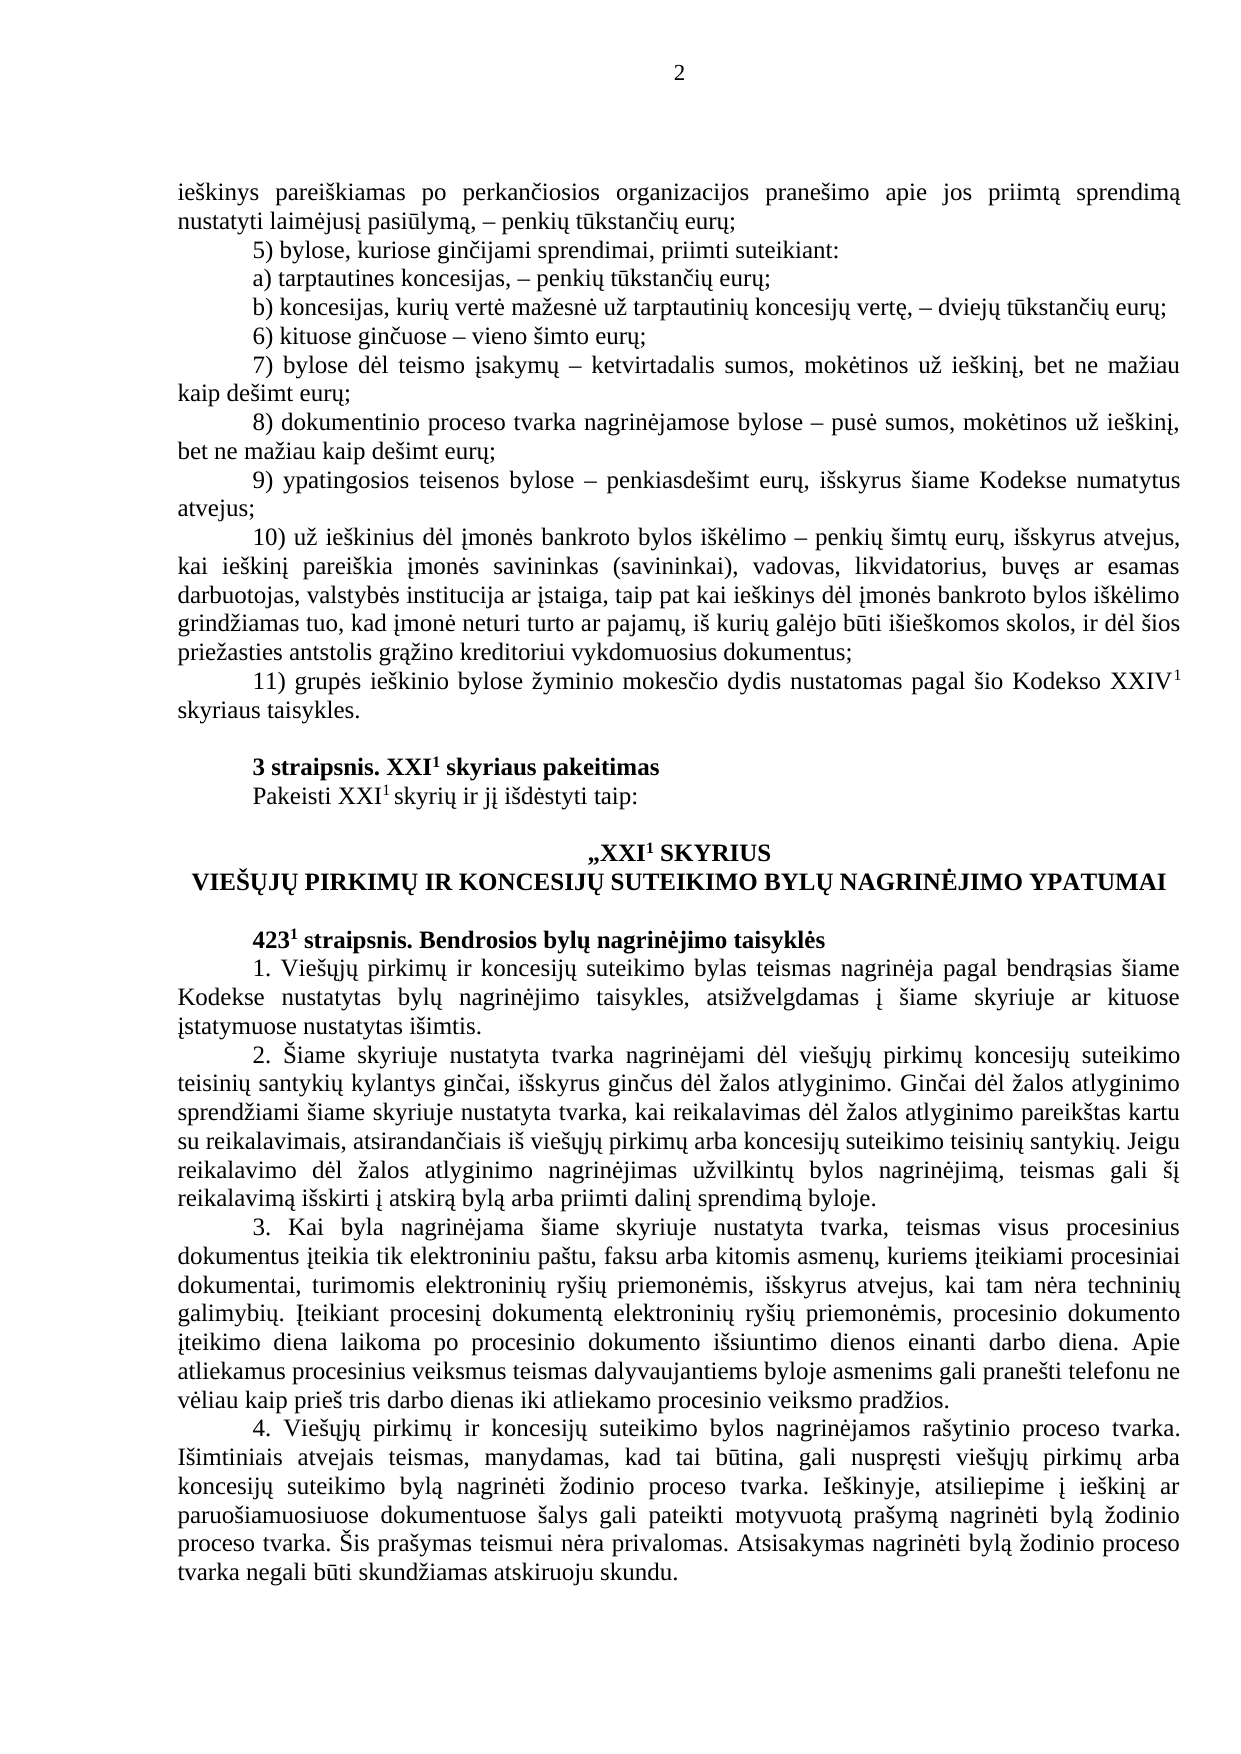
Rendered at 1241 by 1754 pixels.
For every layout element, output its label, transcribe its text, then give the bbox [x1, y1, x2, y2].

text Pakeisti XXI1 skyrių ir jį išdėstyti taip: [177, 781, 1181, 810]
text 5) bylose, kuriose ginčijami sprendimai, priimti suteikiant: [177, 235, 1181, 263]
text 4. Viešųjų pirkimų ir koncesijų suteikimo bylos nagrinėjamos rašytinio proceso tvarka. Išimtiniais atvejais teismas, manydamas, kad tai būtina, gali nuspręsti viešųjų pirkimų arba koncesijų suteikimo bylą nagrinėti žodinio proceso tvarka. Ieškinyje, atsiliepime į ieškinį ar paruošiamuosiuose dokumentuose šalys gali pateikti motyvuotą prašymą nagrinėti bylą žodinio proceso tvarka. Šis prašymas teismui nėra privalomas. Atsisakymas nagrinėti bylą žodinio proceso tvarka negali būti skundžiamas atskiruoju skundu. [177, 1413, 1181, 1586]
text 3 straipsnis. XXI1 skyriaus pakeitimas [177, 752, 1181, 781]
text VIEŠŲJŲ PIRKIMŲ IR KONCESIJŲ SUTEIKIMO BYLŲ NAGRINĖJIMO YPATUMAI [177, 867, 1181, 896]
text 11) grupės ieškinio bylose žyminio mokesčio dydis nustatomas pagal šio Kodekso XXIV1 skyriaus taisykles. [177, 666, 1181, 723]
text ieškinys pareiškiamas po perkančiosios organizacijos pranešimo apie jos priimtą sprendimą nustatyti laimėjusį pasiūlymą, – penkių tūkstančių eurų; [177, 177, 1181, 235]
text „XXI1 SKYRIUS [177, 838, 1181, 867]
text 3. Kai byla nagrinėjama šiame skyriuje nustatyta tvarka, teismas visus procesinius dokumentus įteikia tik elektroniniu paštu, faksu arba kitomis asmenų, kuriems įteikiami procesiniai dokumentai, turimomis elektroninių ryšių priemonėmis, išskyrus atvejus, kai tam nėra techninių galimybių. Įteikiant procesinį dokumentą elektroninių ryšių priemonėmis, procesinio dokumento įteikimo diena laikoma po procesinio dokumento išsiuntimo dienos einanti darbo diena. Apie atliekamus procesinius veiksmus teismas dalyvaujantiems byloje asmenims gali pranešti telefonu ne vėliau kaip prieš tris darbo dienas iki atliekamo procesinio veiksmo pradžios. [177, 1212, 1181, 1413]
text b) koncesijas, kurių vertė mažesnė už tarptautinių koncesijų vertę, – dviejų tūkstančių eurų; [177, 292, 1181, 321]
text 6) kituose ginčuose – vieno šimto eurų; [177, 321, 1181, 350]
text 10) už ieškinius dėl įmonės bankroto bylos iškėlimo – penkių šimtų eurų, išskyrus atvejus, kai ieškinį pareiškia įmonės savininkas (savininkai), vadovas, likvidatorius, buvęs ar esamas darbuotojas, valstybės institucija ar įstaiga, taip pat kai ieškinys dėl įmonės bankroto bylos iškėlimo grindžiamas tuo, kad įmonė neturi turto ar pajamų, iš kurių galėjo būti išieškomos skolos, ir dėl šios priežasties antstolis grąžino kreditoriui vykdomuosius dokumentus; [177, 522, 1181, 666]
text a) tarptautines koncesijas, – penkių tūkstančių eurų; [177, 263, 1181, 292]
text 7) bylose dėl teismo įsakymų – ketvirtadalis sumos, mokėtinos už ieškinį, bet ne mažiau kaip dešimt eurų; [177, 350, 1181, 407]
text 2. Šiame skyriuje nustatyta tvarka nagrinėjami dėl viešųjų pirkimų koncesijų suteikimo teisinių santykių kylantys ginčai, išskyrus ginčus dėl žalos atlyginimo. Ginčai dėl žalos atlyginimo sprendžiami šiame skyriuje nustatyta tvarka, kai reikalavimas dėl žalos atlyginimo pareikštas kartu su reikalavimais, atsirandančiais iš viešųjų pirkimų arba koncesijų suteikimo teisinių santykių. Jeigu reikalavimo dėl žalos atlyginimo nagrinėjimas užvilkintų bylos nagrinėjimą, teismas gali šį reikalavimą išskirti į atskirą bylą arba priimti dalinį sprendimą byloje. [177, 1040, 1181, 1212]
text 8) dokumentinio proceso tvarka nagrinėjamose bylose – pusė sumos, mokėtinos už ieškinį, bet ne mažiau kaip dešimt eurų; [177, 407, 1181, 465]
text 4231 straipsnis. Bendrosios bylų nagrinėjimo taisyklės [177, 925, 1181, 953]
text 9) ypatingosios teisenos bylose – penkiasdešimt eurų, išskyrus šiame Kodekse numatytus atvejus; [177, 465, 1181, 522]
text 1. Viešųjų pirkimų ir koncesijų suteikimo bylas teismas nagrinėja pagal bendrąsias šiame Kodekse nustatytas bylų nagrinėjimo taisykles, atsižvelgdamas į šiame skyriuje ar kituose įstatymuose nustatytas išimtis. [177, 953, 1181, 1040]
